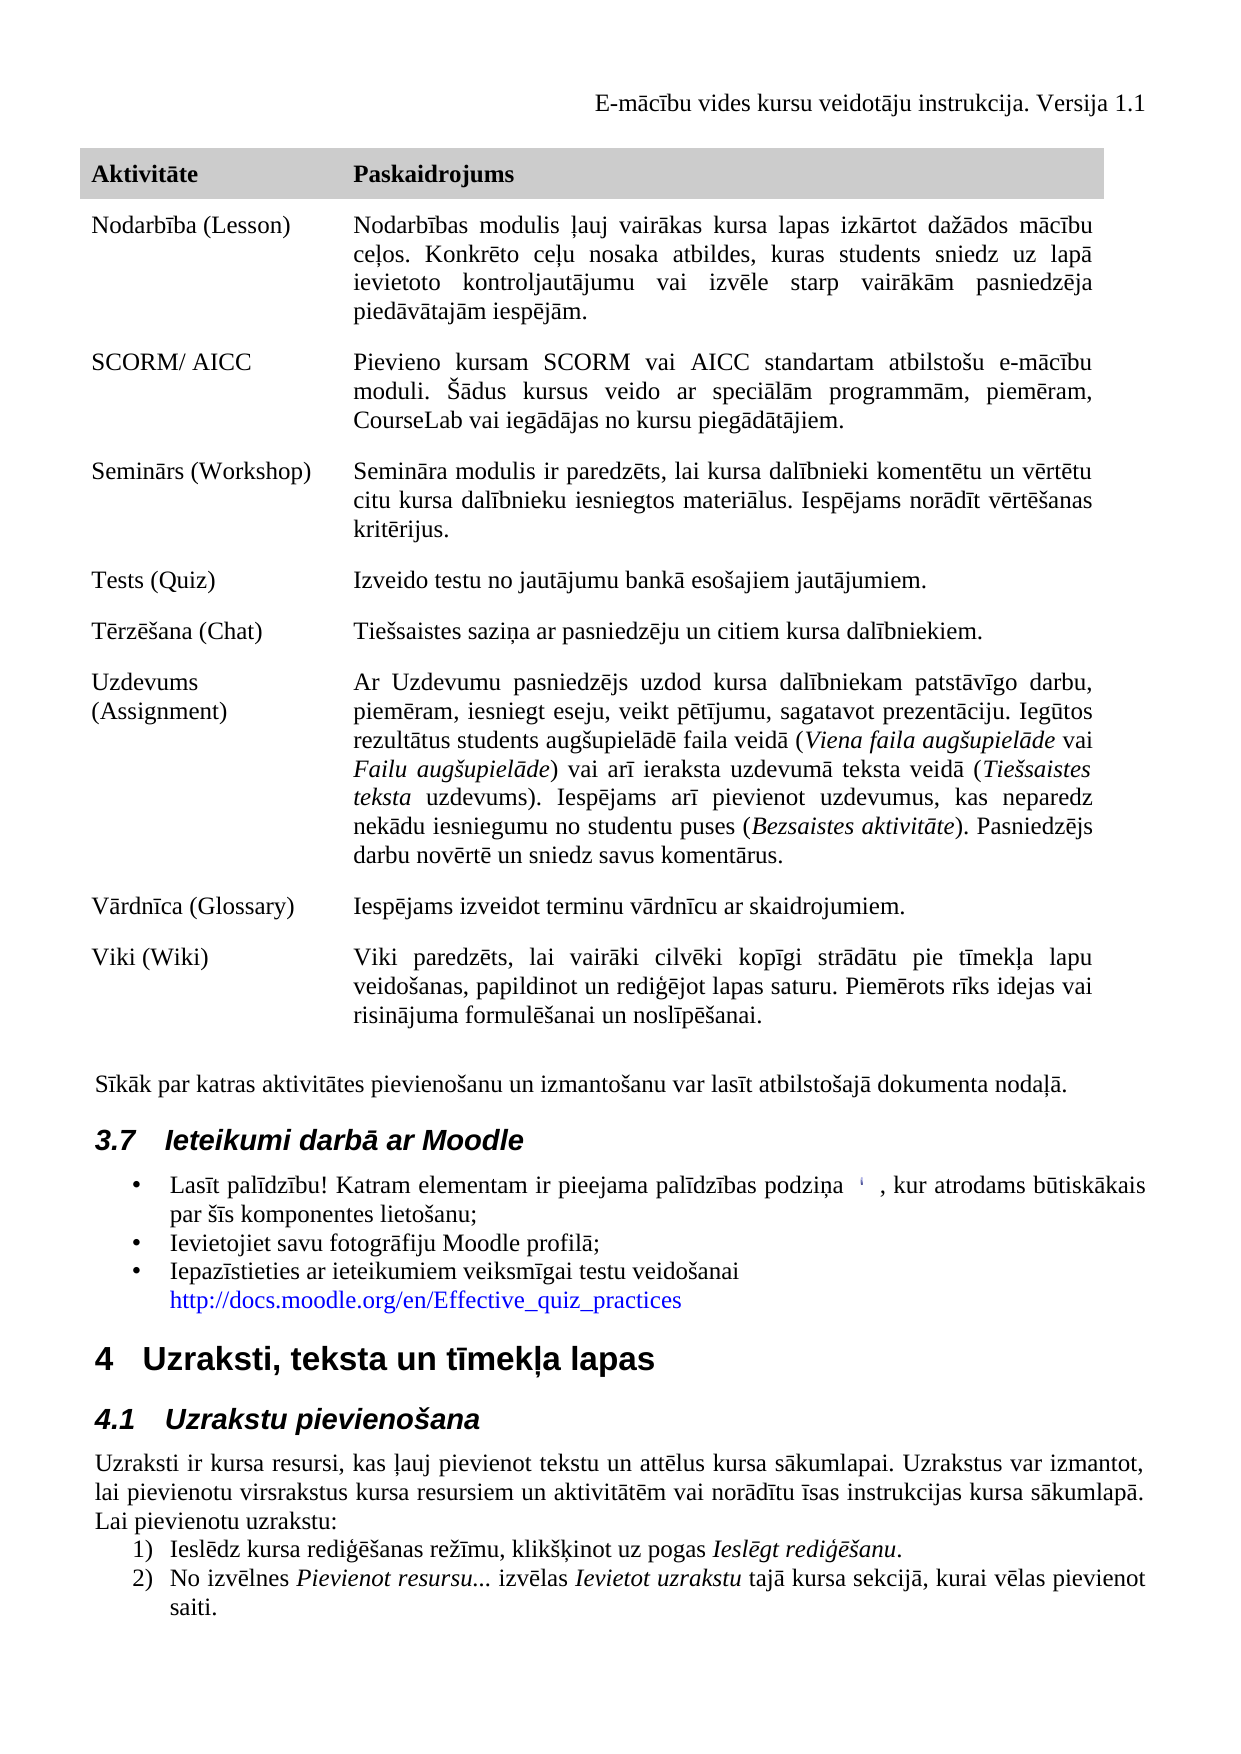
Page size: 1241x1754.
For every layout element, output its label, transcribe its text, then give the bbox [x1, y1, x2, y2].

list Lasīt palīdzību! Katram elementam ir pieejama palīdzības podziņa, kur atrodams būtiskākais par šīs komponentes lietošanu; [132, 1168, 1146, 1228]
table_cell Nodarbība (Lesson) [80, 199, 342, 336]
table_cell Seminārs (Workshop) [80, 445, 342, 554]
subtitle Uzrakstu pievienošana [94, 1402, 1146, 1436]
text Sīkāk par katras aktivitātes pievienošanu un izmantošanu var lasīt atbilstošajā dokumenta nodaļā. [94, 1069, 1146, 1097]
table_cell Semināra modulis ir paredzēts, lai kursa dalībnieki komentētu un vērtētu citu kursa dalībnieku iesniegtos materiālus. Iespējams norādīt vērtēšanas kritērijus. [342, 445, 1104, 554]
list Ievietojiet savu fotogrāfiju Moodle profilā; [132, 1228, 1146, 1256]
table_cell Tiešsaistes saziņa ar pasniedzēju un citiem kursa dalībniekiem. [342, 605, 1104, 656]
list Ieslēdz kursa rediģēšanas režīmu, klikšķinot uz pogas Ieslēgt rediģēšanu. [132, 1534, 1146, 1563]
subtitle Uzraksti, teksta un tīmekļa lapas [94, 1339, 1146, 1377]
table_cell Viki paredzēts, lai vairāki cilvēki kopīgi strādātu pie tīmekļa lapu veidošanas, papildinot un rediģējot lapas saturu. Piemērots rīks idejas vai risinājuma formulēšanai un noslīpēšanai. [342, 931, 1104, 1040]
table_header Aktivitāte [80, 148, 342, 199]
table_cell Uzdevums (Assignment) [80, 656, 342, 880]
table_cell Izveido testu no jautājumu bankā esošajiem jautājumiem. [342, 554, 1104, 605]
list Iepazīstieties ar ieteikumiem veiksmīgai testu veidošanai http://docs.moodle.org/en/Effective_quiz_practices [132, 1256, 1146, 1314]
table_cell Vārdnīca (Glossary) [80, 880, 342, 931]
table_cell Tests (Quiz) [80, 554, 342, 605]
table_cell Iespējams izveidot terminu vārdnīcu ar skaidrojumiem. [342, 880, 1104, 931]
table_cell Tērzēšana (Chat) [80, 605, 342, 656]
table_cell Pievieno kursam SCORM vai AICC standartam atbilstošu e-mācību moduli. Šādus kursus veido ar speciālām programmām, piemēram, CourseLab vai iegādājas no kursu piegādātājiem. [342, 336, 1104, 445]
subtitle Ieteikumi darbā ar Moodle [94, 1122, 1146, 1156]
list No izvēlnes Pievienot resursu... izvēlas Ievietot uzrakstu tajā kursa sekcijā, kurai vēlas pievienot saiti. [132, 1563, 1146, 1621]
table_cell Ar Uzdevumu pasniedzējs uzdod kursa dalībniekam patstāvīgo darbu, piemēram, iesniegt eseju, veikt pētījumu, sagatavot prezentāciju. Iegūtos rezultātus students augšupielādē faila veidā (Viena faila augšupielāde vai Failu augšupielāde) vai arī ieraksta uzdevumā teksta veidā (Tiešsaistes teksta uzdevums). Iespējams arī pievienot uzdevumus, kas neparedz nekādu iesniegumu no studentu puses (Bezsaistes aktivitāte). Pasniedzējs darbu novērtē un sniedz savus komentārus. [342, 656, 1104, 880]
text Uzraksti ir kursa resursi, kas ļauj pievienot tekstu un attēlus kursa sākumlapai. Uzrakstus var izmantot, lai pievienotu virsrakstus kursa resursiem un aktivitātēm vai norādītu īsas instrukcijas kursa sākumlapā. Lai pievienotu uzrakstu: [94, 1448, 1146, 1534]
table_header Paskaidrojums [342, 148, 1104, 199]
table_cell Viki (Wiki) [80, 931, 342, 1040]
table_cell Nodarbības modulis ļauj vairākas kursa lapas izkārtot dažādos mācību ceļos. Konkrēto ceļu nosaka atbildes, kuras students sniedz uz lapā ievietoto kontroljautājumu vai izvēle starp vairākām pasniedzēja piedāvātajām iespējām. [342, 199, 1104, 336]
table_cell SCORM/ AICC [80, 336, 342, 445]
